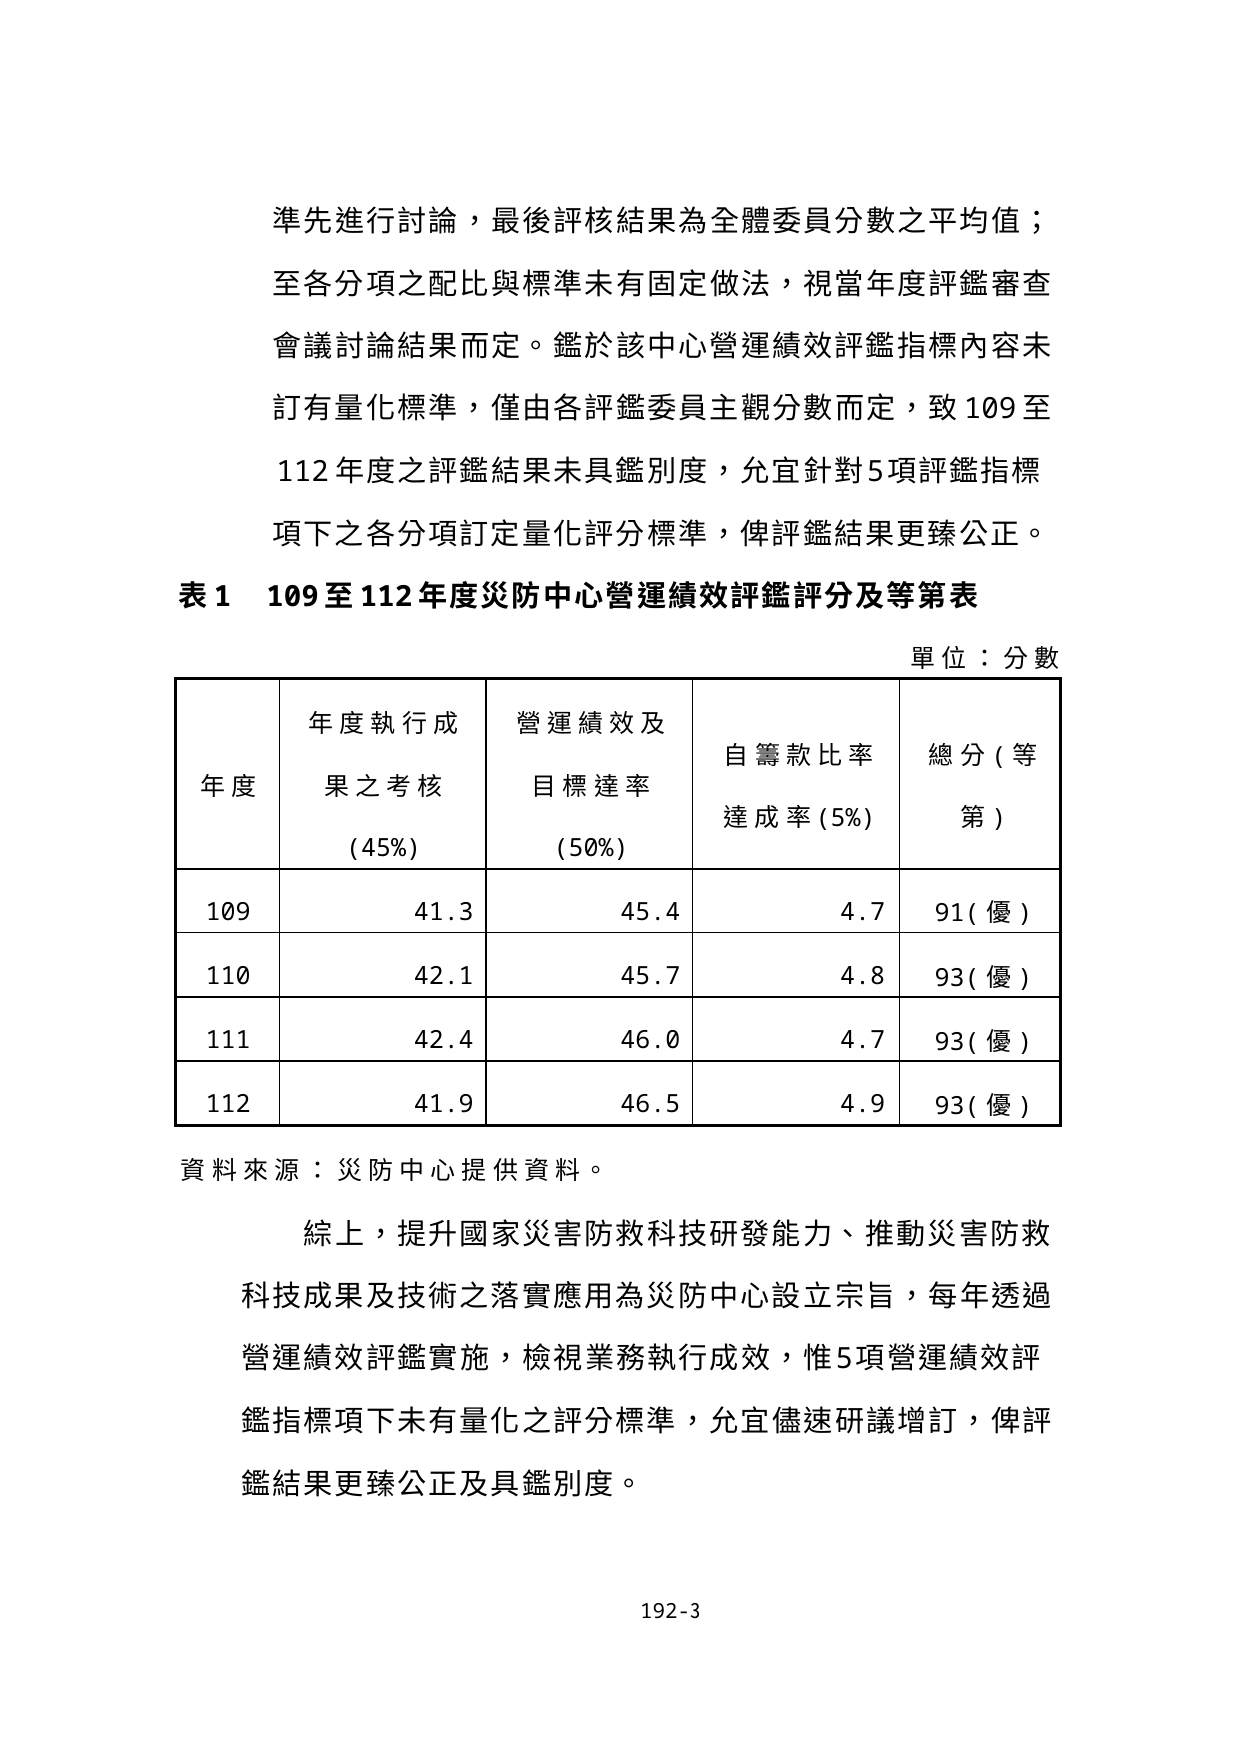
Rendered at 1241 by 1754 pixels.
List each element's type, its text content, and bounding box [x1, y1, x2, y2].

table_cell 4.8 [693, 933, 899, 996]
table_header 自籌款比率達成率(5%) [693, 680, 899, 868]
table_cell 42.4 [280, 998, 485, 1060]
table_cell 46.5 [487, 1062, 692, 1124]
table_cell 110 [177, 933, 279, 996]
table_cell 109 [177, 870, 279, 932]
table_header 營運績效及目標達率(50%) [487, 680, 692, 868]
table_cell 45.7 [487, 933, 692, 996]
table_cell 93(優) [900, 933, 1059, 996]
table_header 總分(等第) [900, 680, 1059, 868]
text 綜上，提升國家災害防救科技研發能力、推動災害防救科技成果及技術之落實應用為災防中心設立宗旨，每年透過營運績效評鑑實施，檢視業務執行成效，惟5項營運績效評鑑指標項下未有量化之評分標準，允宜儘速研議增訂，俾評鑑結果更臻公正及具鑑別度。 [236, 1190, 1063, 1502]
text 表1 109至112年度災防中心營運績效評鑑評分及等第表 [173, 552, 1078, 615]
table_cell 4.9 [693, 1062, 899, 1124]
text 準先進行討論，最後評核結果為全體委員分數之平均值；至各分項之配比與標準未有固定做法，視當年度評鑑審查會議討論結果而定。鑑於該中心營運績效評鑑指標內容未訂有量化標準，僅由各評鑑委員主觀分數而定，致109至112年度之評鑑結果未具鑑別度，允宜針對5項評鑑指標項下之各分項訂定量化評分標準，俾評鑑結果更臻公正。 [266, 177, 1063, 552]
table_cell 41.9 [280, 1062, 485, 1124]
table_cell 91(優) [900, 870, 1059, 932]
table_cell 41.3 [280, 870, 485, 932]
table_cell 45.4 [487, 870, 692, 932]
table_cell 42.1 [280, 933, 485, 996]
table_header 年度 [177, 680, 279, 868]
table_cell 111 [177, 998, 279, 1060]
table_cell 112 [177, 1062, 279, 1124]
table_cell 4.7 [693, 870, 899, 932]
table_cell 93(優) [900, 998, 1059, 1060]
table_cell 93(優) [900, 1062, 1059, 1124]
table_cell 46.0 [487, 998, 692, 1060]
text 單位：分數 [177, 615, 1063, 677]
table_header 年度執行成果之考核(45%) [280, 680, 485, 868]
text 資料來源：災防中心提供資料。 [172, 1127, 1063, 1190]
table_cell 4.7 [693, 998, 899, 1060]
